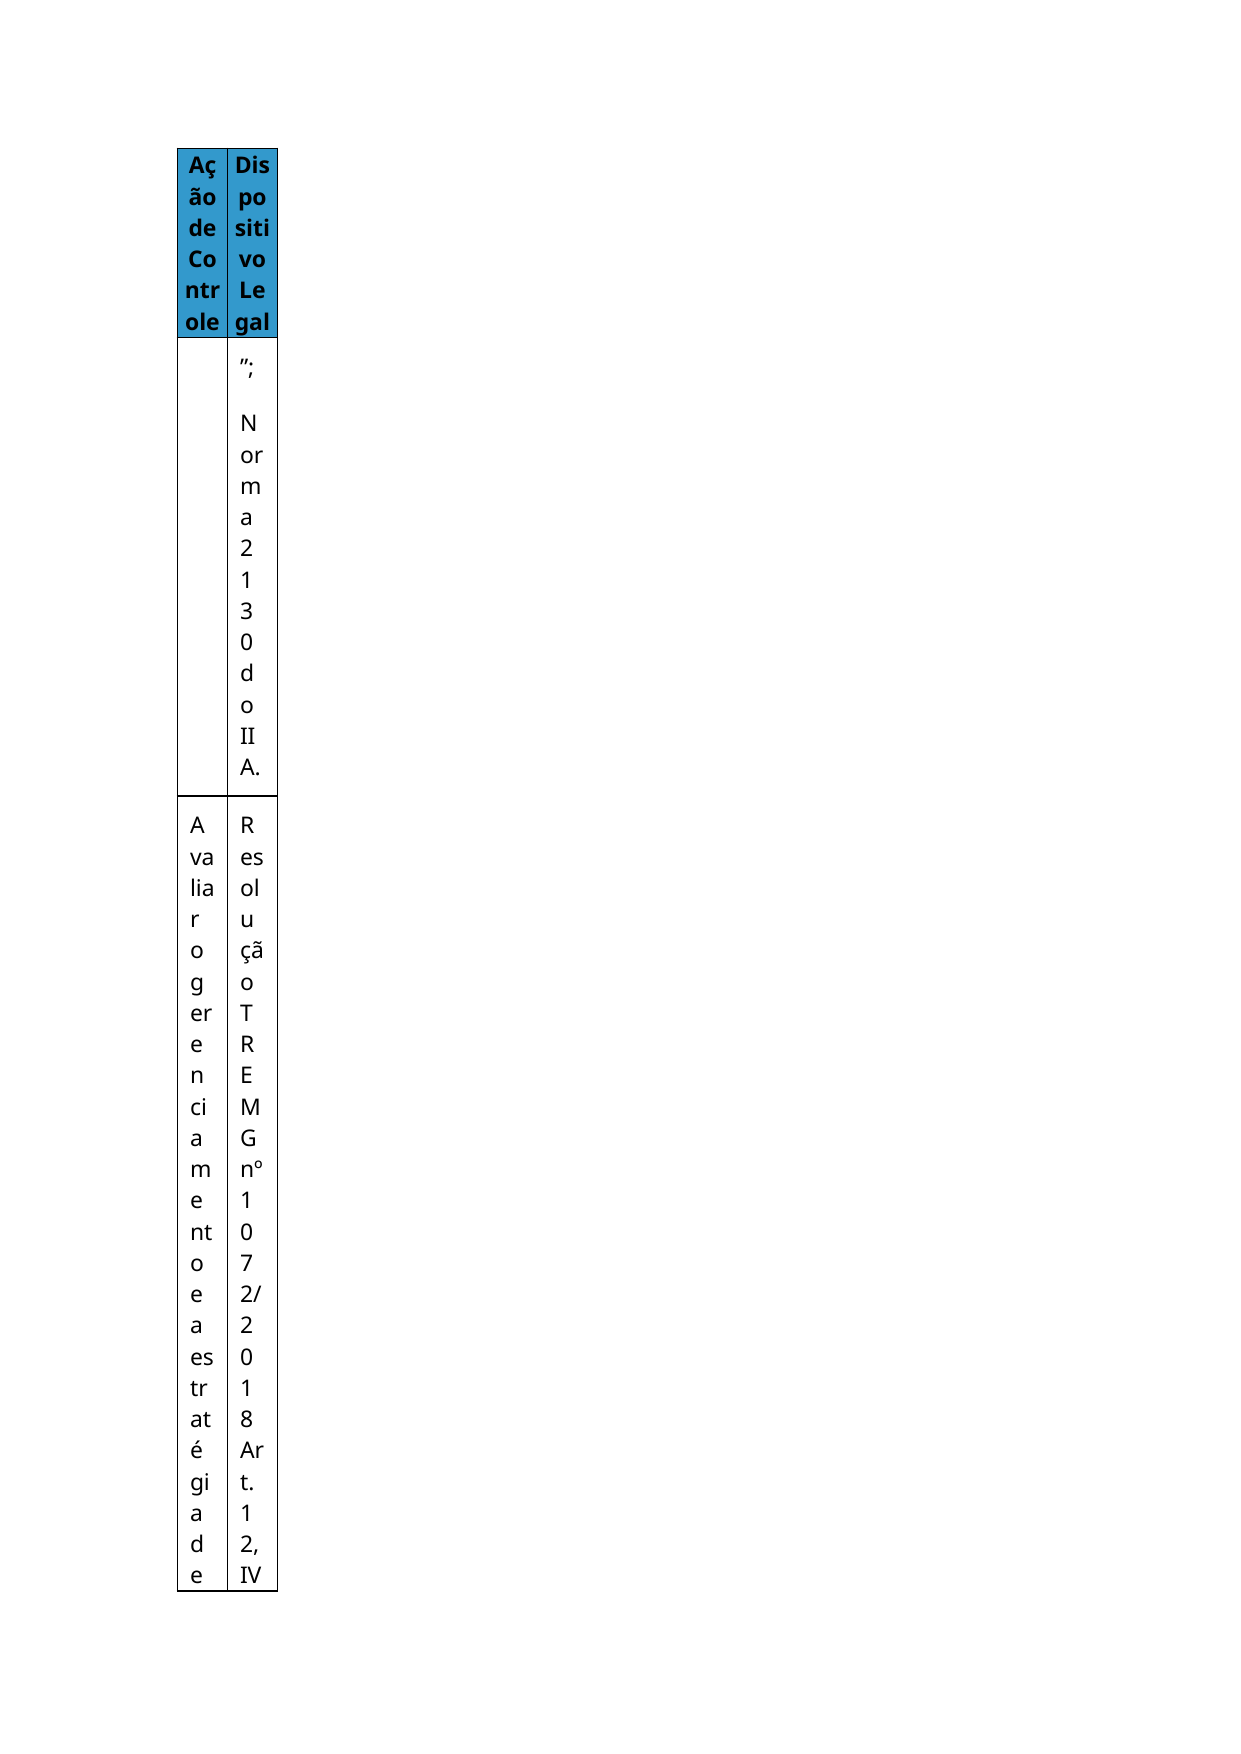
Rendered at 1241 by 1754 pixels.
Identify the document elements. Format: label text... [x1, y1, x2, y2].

table_cell Resolução TREMG nº 1072/2018 Art. 12, IV [228, 797, 277, 1590]
table_header Dispositivo Legal [228, 149, 277, 337]
table_cell ”; Norma 2130 do IIA. [228, 338, 277, 795]
table_cell [178, 338, 227, 795]
table_header Ação de Controle [178, 149, 227, 337]
table_cell Avaliar o gerenciamento e a estratégia de [178, 797, 227, 1590]
